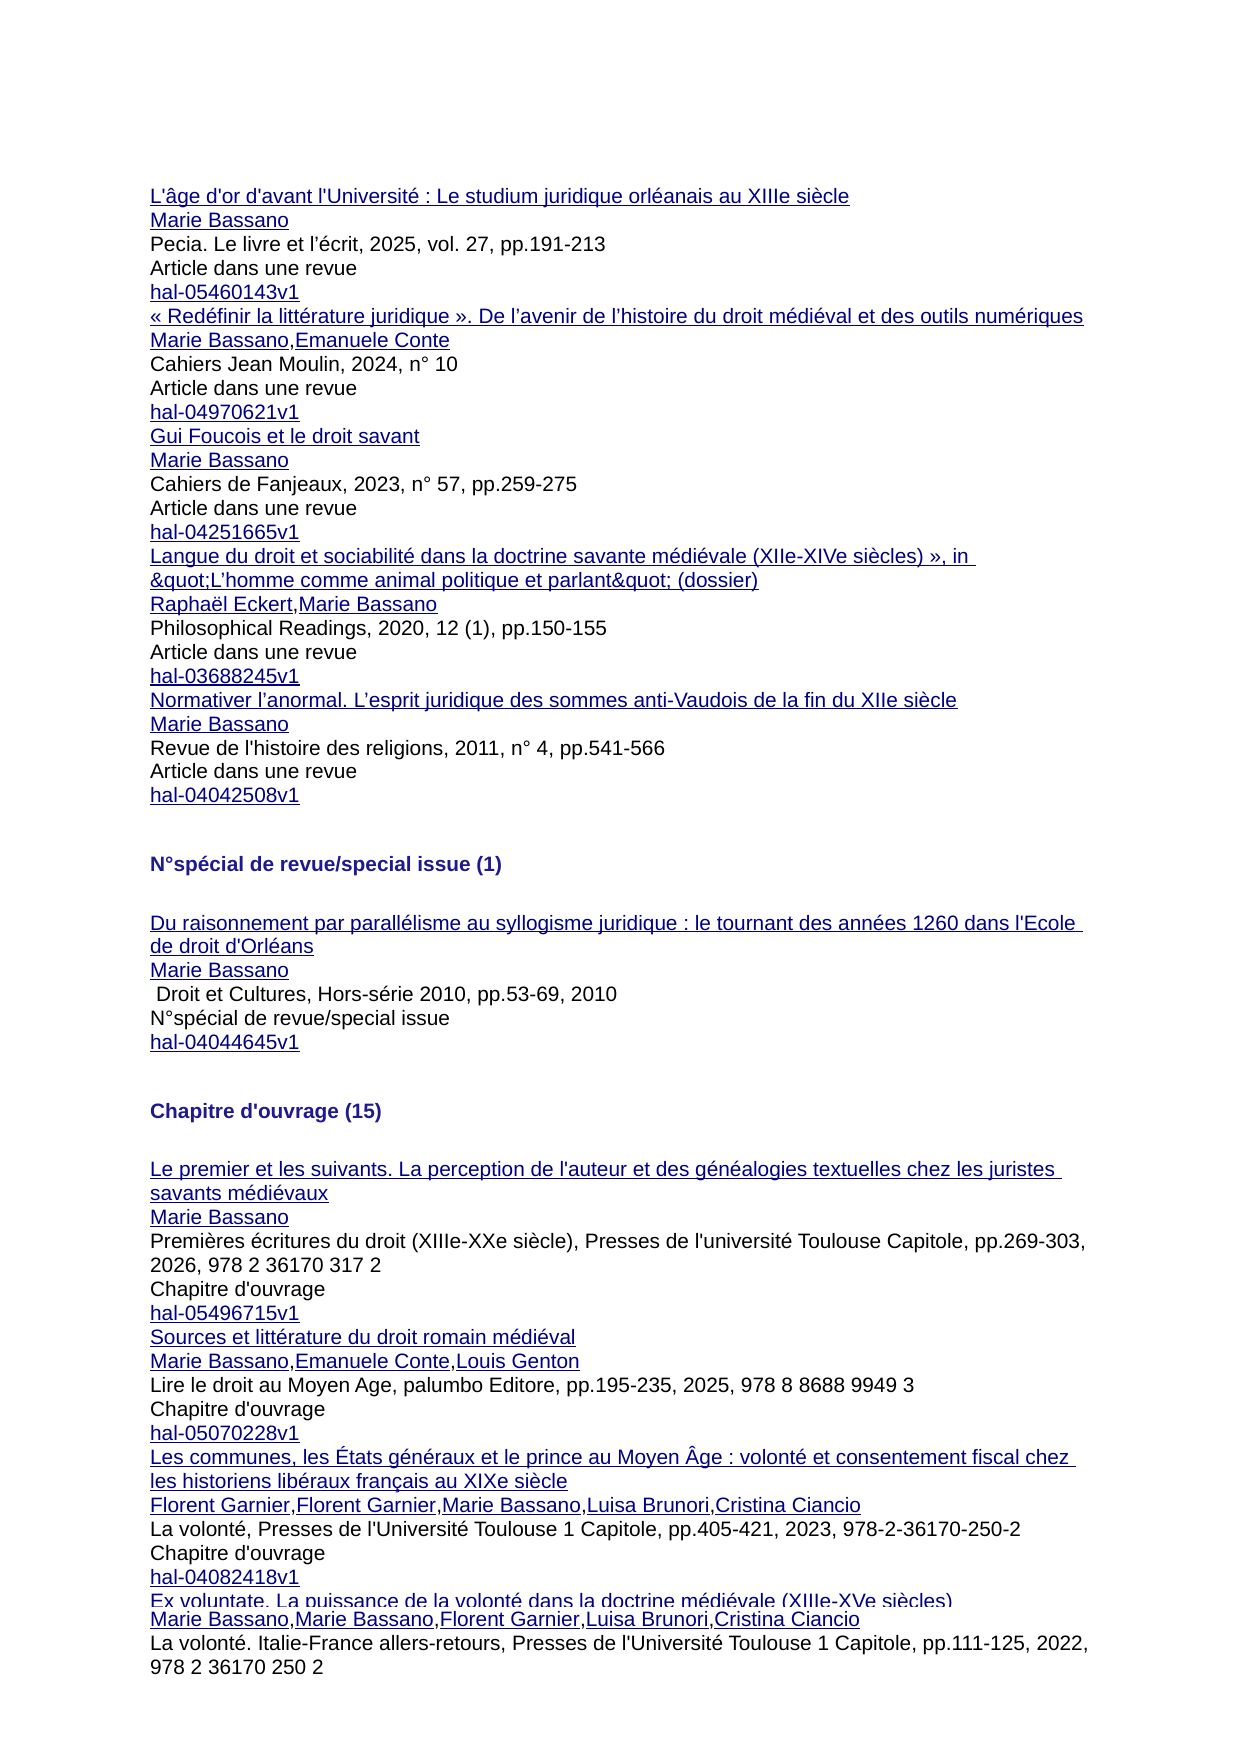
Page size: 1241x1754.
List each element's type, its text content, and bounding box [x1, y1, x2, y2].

table_header Le premier et les suivants. La perception de l'auteur et des généalogies textuelles chez les juristes savants médiévaux Marie Bassano Premières écritures du droit (XIIIe-XXe siècle), Presses de l'université Toulouse Capitole, pp.269-303, 2026, 978 2 36170 317 2 Chapitre d'ouvrage hal-05496715v1 [150, 1157, 1090, 1325]
table_cell Les communes, les États généraux et le prince au Moyen Âge : volonté et consentement fiscal chez les historiens libéraux français au XIXe siècle Florent Garnier,Florent Garnier,Marie Bassano,Luisa Brunori,Cristina Ciancio La volonté, Presses de l'Université Toulouse 1 Capitole, pp.405-421, 2023, 978-2-36170-250-2 Chapitre d'ouvrage hal-04082418v1 [150, 1445, 1090, 1588]
table_cell Sources et littérature du droit romain médiéval Marie Bassano,Emanuele Conte,Louis Genton Lire le droit au Moyen Age, palumbo Editore, pp.195-235, 2025, 978 8 8688 9949 3 Chapitre d'ouvrage hal-05070228v1 [150, 1325, 1090, 1445]
table_cell Gui Foucois et le droit savant Marie Bassano Cahiers de Fanjeaux, 2023, n° 57, pp.259-275 Article dans une revue hal-04251665v1 [150, 424, 1090, 544]
table_header L'âge d'or d'avant l'Université : Le studium juridique orléanais au XIIIe siècle Marie Bassano Pecia. Le livre et l’écrit, 2025, vol. 27, pp.191-213 Article dans une revue hal-05460143v1 [150, 184, 1090, 304]
table_cell « Redéfinir la littérature juridique ». De l’avenir de l’histoire du droit médiéval et des outils numériques Marie Bassano,Emanuele Conte Cahiers Jean Moulin, 2024, n° 10 Article dans une revue hal-04970621v1 [150, 304, 1090, 424]
table_header Du raisonnement par parallélisme au syllogisme juridique : le tournant des années 1260 dans l'Ecole de droit d'Orléans Marie Bassano Droit et Cultures, Hors-série 2010, pp.53-69, 2010 N°spécial de revue/special issue hal-04044645v1 [150, 910, 1090, 1054]
table_cell Ex voluntate. La puissance de la volonté dans la doctrine médiévale (XIIIe-XVe siècles) Marie Bassano,Marie Bassano,Florent Garnier,Luisa Brunori,Cristina Ciancio La volonté. Italie-France allers-retours, Presses de l'Université Toulouse 1 Capitole, pp.111-125, 2022, 978 2 36170 250 2 [150, 1589, 1090, 1679]
table_cell Normativer l’anormal. L’esprit juridique des sommes anti-Vaudois de la fin du XIIe siècle Marie Bassano Revue de l'histoire des religions, 2011, n° 4, pp.541-566 Article dans une revue hal-04042508v1 [150, 688, 1090, 807]
subtitle N°spécial de revue/special issue (1) [150, 852, 1090, 876]
table_cell Langue du droit et sociabilité dans la doctrine savante médiévale (XIIe-XIVe siècles) », in &quot;L’homme comme animal politique et parlant&quot; (dossier) Raphaël Eckert,Marie Bassano Philosophical Readings, 2020, 12 (1), pp.150-155 Article dans une revue hal-03688245v1 [150, 544, 1090, 687]
subtitle Chapitre d'ouvrage (15) [150, 1099, 1090, 1123]
